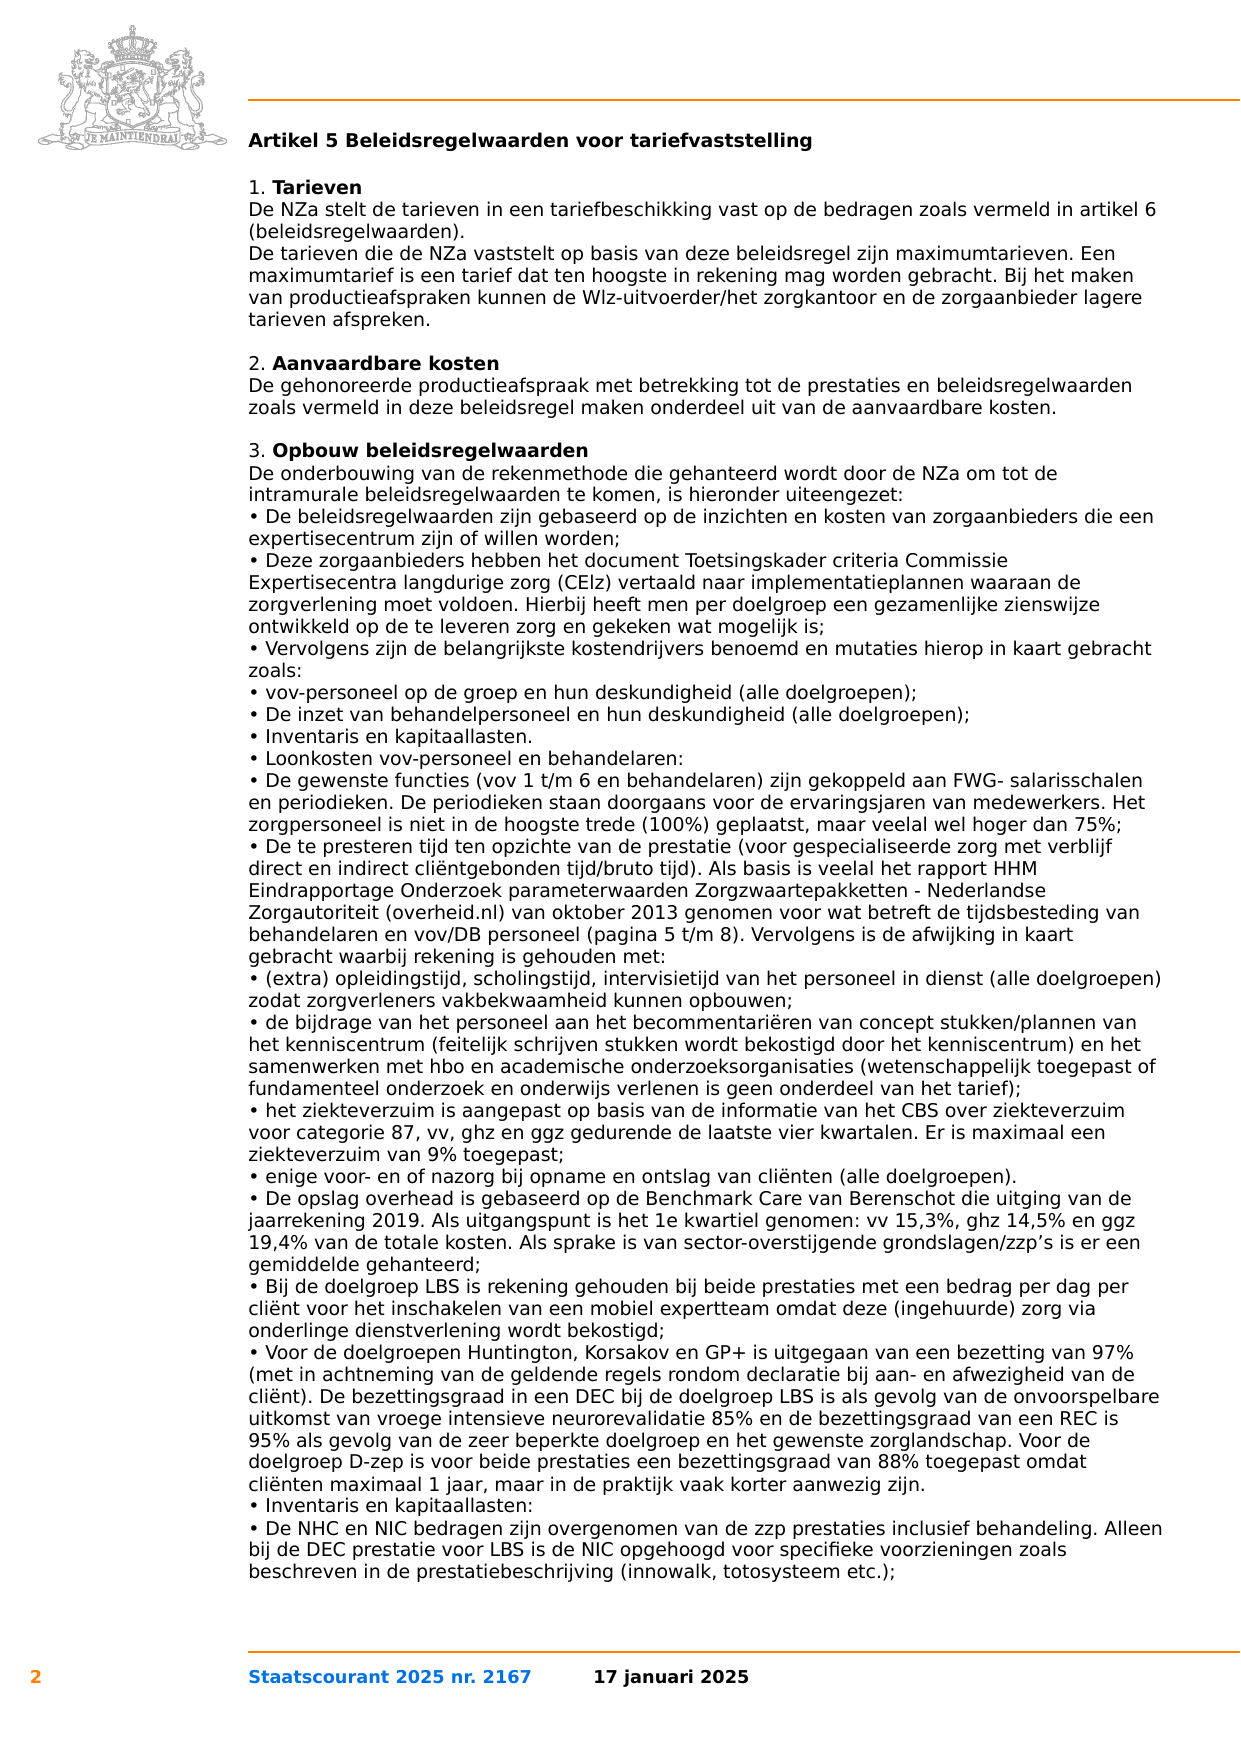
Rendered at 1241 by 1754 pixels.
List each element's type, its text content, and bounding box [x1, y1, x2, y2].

text • Bij de doelgroep LBS is rekening gehouden bij beide prestaties met een bedrag per dag per cliënt voor het inschakelen van een mobiel expertteam omdat deze (ingehuurde) zorg via onderlinge dienstverlening wordt bekostigd; [248, 1276, 1163, 1342]
text • Inventaris en kapitaallasten. [248, 726, 1163, 748]
text De NZa stelt de tarieven in een tariefbeschikking vast op de bedragen zoals vermeld in artikel 6 (beleidsregelwaarden). [248, 199, 1163, 243]
text • Vervolgens zijn de belangrijkste kostendrijvers benoemd en mutaties hierop in kaart gebracht zoals: [248, 638, 1163, 682]
picture [38, 25, 227, 150]
text • De gewenste functies (vov 1 t/m 6 en behandelaren) zijn gekoppeld aan FWG- salarisschalen en periodieken. De periodieken staan doorgaans voor de ervaringsjaren van medewerkers. Het zorgpersoneel is niet in de hoogste trede (100%) geplaatst, maar veelal wel hoger dan 75%; [248, 770, 1163, 836]
text 1. Tarieven [248, 177, 1163, 199]
text • enige voor- en of nazorg bij opname en ontslag van cliënten (alle doelgroepen). [248, 1166, 1163, 1188]
text • De NHC en NIC bedragen zijn overgenomen van de zzp prestaties inclusief behandeling. Alleen bij de DEC prestatie voor LBS is de NIC opgehoogd voor specifieke voorzieningen zoals beschreven in de prestatiebeschrijving (innowalk, totosysteem etc.); [248, 1517, 1163, 1583]
text • het ziekteverzuim is aangepast op basis van de informatie van het CBS over ziekteverzuim voor categorie 87, vv, ghz en ggz gedurende de laatste vier kwartalen. Er is maximaal een ziekteverzuim van 9% toegepast; [248, 1100, 1163, 1166]
text • De te presteren tijd ten opzichte van de prestatie (voor gespecialiseerde zorg met verblijf direct en indirect cliëntgebonden tijd/bruto tijd). Als basis is veelal het rapport HHM Eindrapportage Onderzoek parameterwaarden Zorgzwaartepakketten - Nederlandse Zorgautoriteit (overheid.nl) van oktober 2013 genomen voor wat betreft de tijdsbesteding van behandelaren en vov/DB personeel (pagina 5 t/m 8). Vervolgens is de afwijking in kaart gebracht waarbij rekening is gehouden met: [248, 836, 1163, 968]
text • (extra) opleidingstijd, scholingstijd, intervisietijd van het personeel in dienst (alle doelgroepen) zodat zorgverleners vakbekwaamheid kunnen opbouwen; [248, 968, 1163, 1012]
text • Inventaris en kapitaallasten: [248, 1495, 1163, 1517]
text De onderbouwing van de rekenmethode die gehanteerd wordt door de NZa om tot de intramurale beleidsregelwaarden te komen, is hieronder uiteengezet: [248, 462, 1163, 506]
text • Loonkosten vov-personeel en behandelaren: [248, 748, 1163, 770]
text • de bijdrage van het personeel aan het becommentariëren van concept stukken/plannen van het kenniscentrum (feitelijk schrijven stukken wordt bekostigd door het kenniscentrum) en het samenwerken met hbo en academische onderzoeksorganisaties (wetenschappelijk toegepast of fundamenteel onderzoek en onderwijs verlenen is geen onderdeel van het tarief); [248, 1012, 1163, 1100]
text 3. Opbouw beleidsregelwaarden [248, 440, 1163, 462]
text De tarieven die de NZa vaststelt op basis van deze beleidsregel zijn maximumtarieven. Een maximumtarief is een tarief dat ten hoogste in rekening mag worden gebracht. Bij het maken van productieafspraken kunnen de Wlz-uitvoerder/het zorgkantoor en de zorgaanbieder lagere tarieven afspreken. [248, 243, 1163, 331]
text • Voor de doelgroepen Huntington, Korsakov en GP+ is uitgegaan van een bezetting van 97% (met in achtneming van de geldende regels rondom declaratie bij aan- en afwezigheid van de cliënt). De bezettingsgraad in een DEC bij de doelgroep LBS is als gevolg van de onvoorspelbare uitkomst van vroege intensieve neurorevalidatie 85% en de bezettingsgraad van een REC is 95% als gevolg van de zeer beperkte doelgroep en het gewenste zorglandschap. Voor de doelgroep D-zep is voor beide prestaties een bezettingsgraad van 88% toegepast omdat cliënten maximaal 1 jaar, maar in de praktijk vaak korter aanwezig zijn. [248, 1342, 1163, 1495]
text • De beleidsregelwaarden zijn gebaseerd op de inzichten en kosten van zorgaanbieders die een expertisecentrum zijn of willen worden; [248, 506, 1163, 550]
text • De opslag overhead is gebaseerd op de Benchmark Care van Berenschot die uitging van de jaarrekening 2019. Als uitgangspunt is het 1e kwartiel genomen: vv 15,3%, ghz 14,5% en ggz 19,4% van de totale kosten. Als sprake is van sector-overstijgende grondslagen/zzp’s is er een gemiddelde gehanteerd; [248, 1188, 1163, 1276]
text De gehonoreerde productieafspraak met betrekking tot de prestaties en beleidsregelwaarden zoals vermeld in deze beleidsregel maken onderdeel uit van de aanvaardbare kosten. [248, 374, 1163, 418]
text • De inzet van behandelpersoneel en hun deskundigheid (alle doelgroepen); [248, 704, 1163, 726]
text 2. Aanvaardbare kosten [248, 353, 1163, 374]
text • vov-personeel op de groep en hun deskundigheid (alle doelgroepen); [248, 682, 1163, 704]
text • Deze zorgaanbieders hebben het document Toetsingskader criteria Commissie Expertisecentra langdurige zorg (CElz) vertaald naar implementatieplannen waaraan de zorgverlening moet voldoen. Hierbij heeft men per doelgroep een gezamenlijke zienswijze ontwikkeld op de te leveren zorg en gekeken wat mogelijk is; [248, 550, 1163, 638]
subtitle Artikel 5 Beleidsregelwaarden voor tariefvaststelling [248, 130, 1163, 152]
